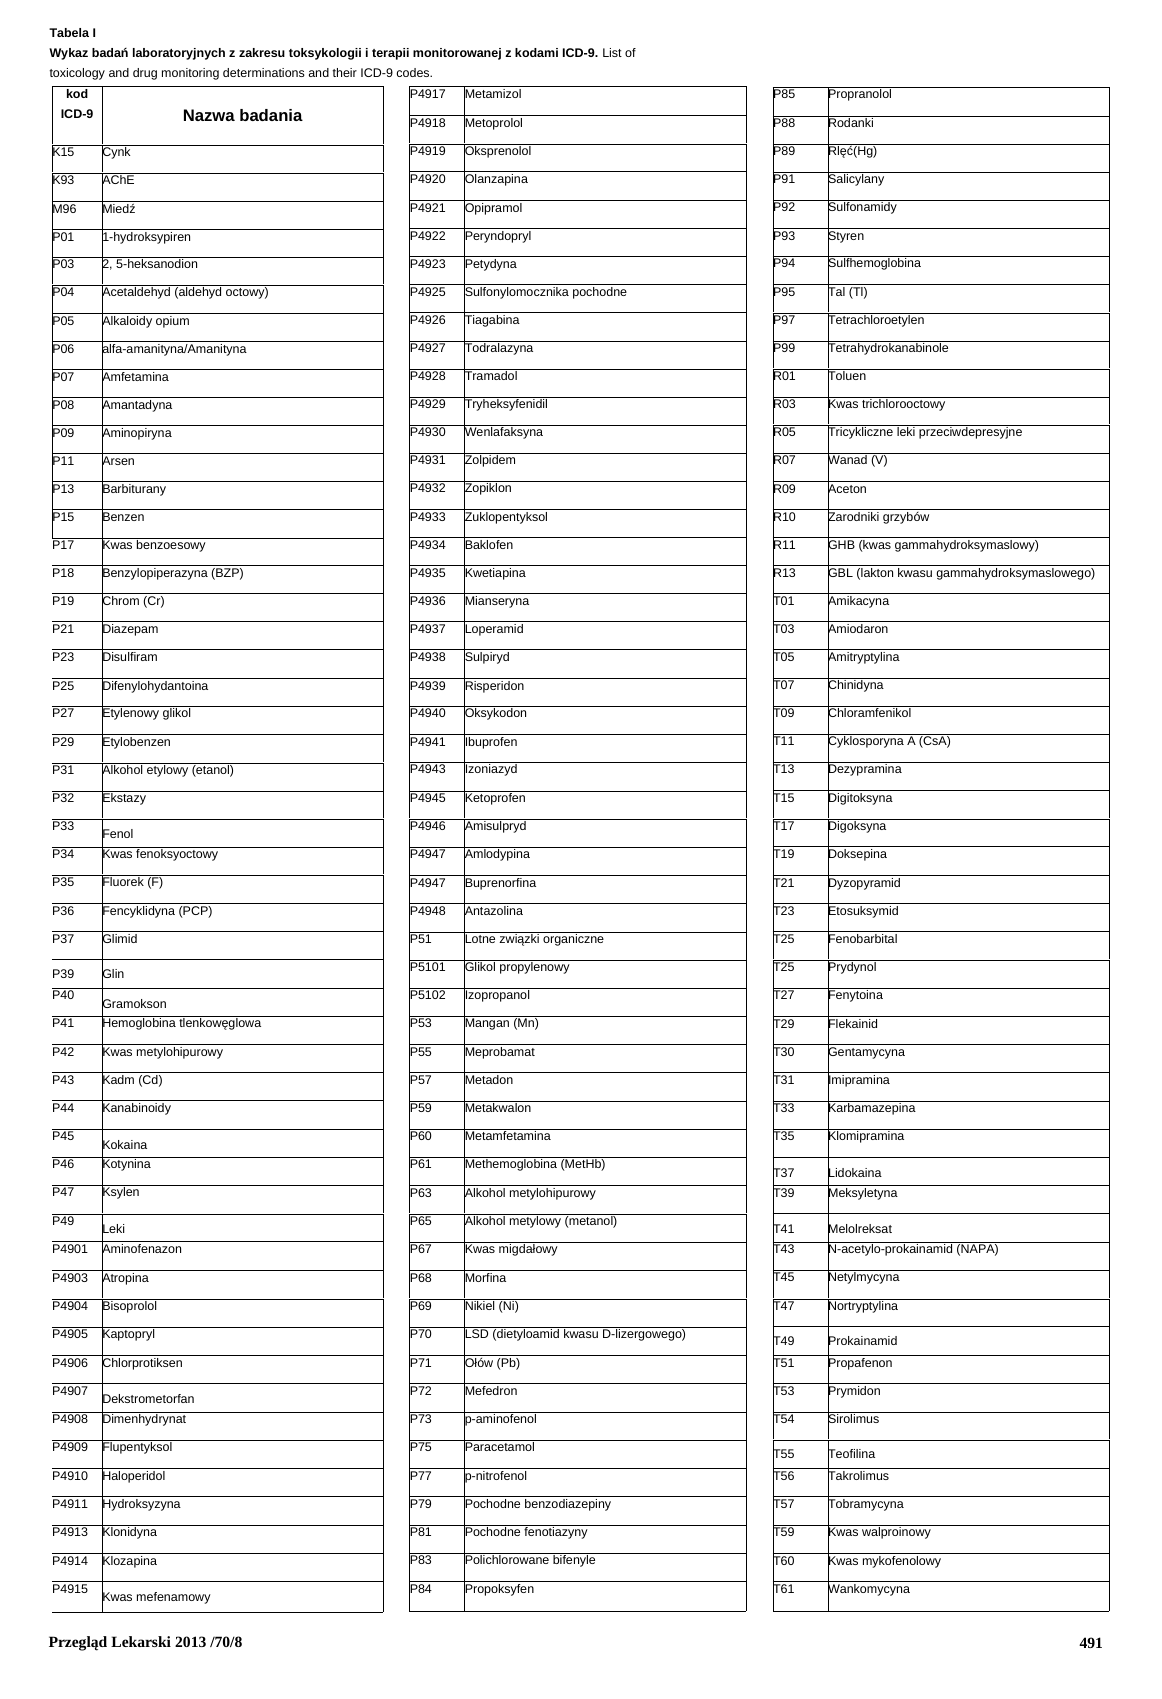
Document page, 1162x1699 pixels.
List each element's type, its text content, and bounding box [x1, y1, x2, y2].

table_cell Chinidyna [829, 679, 1109, 706]
table_cell Difenylohydantoina [103, 679, 383, 706]
table_cell P4903 [52, 1271, 102, 1298]
table_cell Alkohol metylowy (metanol) [465, 1215, 746, 1242]
table_cell Klonidyna [103, 1526, 383, 1553]
table_cell Baklofen [465, 538, 746, 565]
table_cell P81 [410, 1526, 464, 1553]
table_cell Peryndopryl [465, 229, 746, 256]
table_cell R13 [774, 566, 828, 593]
table_cell T07 [774, 679, 828, 706]
table_cell T45 [774, 1271, 828, 1298]
table_cell P19 [52, 594, 102, 621]
table_cell Ketoprofen [465, 792, 746, 818]
table_cell P4911 [52, 1497, 102, 1525]
table_cell Salicylany [829, 173, 1109, 200]
table_cell Flupentyksol [103, 1441, 383, 1468]
table_cell T47 [774, 1300, 828, 1326]
table_cell P31 [52, 764, 102, 791]
table_cell Chrom (Cr) [103, 594, 383, 621]
table_cell T37 [774, 1158, 828, 1185]
table_cell P4940 [410, 707, 464, 734]
table_cell P65 [410, 1215, 464, 1242]
table_cell Lidokaina [829, 1158, 1109, 1185]
table_cell 1-hydroksypiren [103, 230, 383, 257]
table_cell P17 [52, 539, 102, 565]
table_cell Kwas benzoesowy [103, 539, 383, 565]
table_cell P21 [52, 622, 102, 649]
table_cell P4906 [52, 1356, 102, 1383]
table_cell Alkaloidy opium [103, 314, 383, 341]
table_cell P09 [53, 426, 102, 453]
table_cell P4928 [410, 370, 464, 397]
table_cell P45 [52, 1130, 102, 1157]
table_cell P4904 [52, 1300, 102, 1327]
table_cell P08 [53, 398, 102, 425]
table_cell P4935 [410, 566, 464, 593]
table_cell Sulfhemoglobina [829, 257, 1109, 284]
table_cell Netylmycyna [829, 1271, 1109, 1298]
table_cell Amisulpryd [465, 820, 746, 847]
table_cell P01 [53, 230, 102, 257]
table_cell Sulfonylomocznika pochodne [465, 285, 746, 312]
table_cell Fenol [103, 820, 383, 847]
table_cell T19 [774, 847, 828, 875]
table_cell Fenytoina [829, 989, 1109, 1016]
table_cell Kaptopryl [103, 1328, 383, 1355]
table_cell Tal (Tl) [829, 285, 1109, 312]
table_cell P79 [410, 1497, 464, 1525]
table_cell P23 [52, 650, 102, 678]
table_cell Miedź [103, 202, 383, 229]
table_cell P75 [410, 1441, 464, 1468]
table_cell Benzen [103, 510, 383, 538]
table_cell P4910 [52, 1469, 102, 1496]
table_cell P69 [410, 1300, 464, 1327]
table_cell Acetaldehyd (aldehyd octowy) [103, 286, 383, 313]
table_cell Paracetamol [465, 1441, 746, 1468]
table_cell Tricykliczne leki przeciwdepresyjne [829, 426, 1109, 453]
table_cell Prymidon [829, 1384, 1109, 1412]
table_cell Karbamazepina [829, 1102, 1109, 1129]
table_cell T23 [774, 904, 828, 931]
table_cell P44 [52, 1101, 102, 1129]
table_cell Leki [103, 1215, 383, 1241]
table_cell Nortryptylina [829, 1300, 1109, 1326]
table_cell Loperamid [465, 622, 746, 649]
table_cell Tramadol [465, 370, 746, 397]
table_cell Pochodne benzodiazepiny [465, 1497, 746, 1525]
table_cell P06 [53, 342, 102, 369]
table_cell Styren [829, 229, 1109, 256]
table_cell P5101 [410, 961, 464, 988]
table_cell P4930 [410, 426, 464, 453]
table_header Propranolol [829, 88, 1109, 116]
table_cell Melolreksat [829, 1214, 1109, 1242]
table_cell P41 [52, 1017, 102, 1044]
table_cell P43 [52, 1073, 102, 1100]
text Tabela I [49, 26, 651, 40]
table_cell P4937 [410, 622, 464, 649]
table_cell T21 [774, 876, 828, 903]
table_cell Tobramycyna [829, 1497, 1109, 1525]
table_cell Kanabinoidy [103, 1101, 383, 1129]
table_cell Benzylopiperazyna (BZP) [103, 566, 383, 593]
table_cell Wanad (V) [829, 454, 1109, 481]
table_cell P57 [410, 1073, 464, 1101]
table_cell Sirolimus [829, 1413, 1109, 1439]
table_cell Glimid [103, 932, 383, 959]
table_cell Digoksyna [829, 820, 1109, 846]
table_cell Wankomycyna [829, 1582, 1109, 1611]
table_header kod ICD-9 [53, 87, 102, 144]
table_cell Methemoglobina (MetHb) [465, 1158, 746, 1185]
table_cell P4919 [410, 145, 464, 171]
table_cell P4931 [410, 454, 464, 481]
table_cell Amiodaron [829, 622, 1109, 649]
table_cell Todralazyna [465, 342, 746, 369]
table_cell P4922 [410, 229, 464, 256]
table_cell P83 [410, 1554, 464, 1581]
table_cell Kwas mykofenolowy [829, 1554, 1109, 1581]
table_cell P4943 [410, 763, 464, 791]
table_cell T54 [774, 1413, 828, 1439]
table_cell P63 [410, 1186, 464, 1213]
table_cell P4926 [410, 313, 464, 341]
table_cell P4908 [52, 1413, 102, 1440]
table_cell P99 [774, 342, 828, 368]
table_cell P4905 [52, 1328, 102, 1355]
table_cell Sulpiryd [465, 650, 746, 678]
table_cell Petydyna [465, 257, 746, 284]
table_cell P61 [410, 1158, 464, 1185]
table_cell Oksykodon [465, 707, 746, 734]
table_cell P33 [52, 820, 102, 847]
table_cell Amitryptylina [829, 650, 1109, 678]
table_cell Metamfetamina [465, 1130, 746, 1157]
table_cell P92 [774, 201, 828, 228]
table_cell Fenobarbital [829, 932, 1109, 959]
table_cell Dezypramina [829, 763, 1109, 790]
table_cell P34 [52, 848, 102, 874]
table_header Nazwa badania [103, 87, 383, 144]
table_cell T57 [774, 1497, 828, 1525]
table_cell P47 [52, 1186, 102, 1213]
table_cell Glikol propylenowy [465, 961, 746, 988]
table_cell T13 [774, 763, 828, 790]
table_cell P46 [52, 1158, 102, 1185]
table_cell P4946 [410, 820, 464, 847]
table_cell P03 [53, 258, 102, 284]
table_cell P4921 [410, 201, 464, 228]
table_cell alfa-amanityna/Amanityna [103, 342, 383, 369]
table_cell P15 [53, 510, 102, 538]
table_cell Buprenorfina [465, 876, 746, 903]
table_cell P07 [53, 370, 102, 397]
table_cell Etylenowy glikol [103, 707, 383, 734]
table_cell P77 [410, 1469, 464, 1496]
table_cell GHB (kwas gammahydroksymaslowy) [829, 538, 1109, 565]
table_cell T43 [774, 1243, 828, 1270]
table_cell Flekainid [829, 1017, 1109, 1044]
table_cell Opipramol [465, 201, 746, 228]
table_cell Metoprolol [465, 116, 746, 143]
table_cell P4901 [52, 1242, 102, 1270]
table_cell Imipramina [829, 1073, 1109, 1101]
table_cell T11 [774, 735, 828, 762]
table_cell P4934 [410, 538, 464, 565]
table_cell Izoniazyd [465, 763, 746, 791]
table_cell P05 [53, 314, 102, 341]
table_cell P94 [774, 257, 828, 284]
table_cell Takrolimus [829, 1469, 1109, 1496]
table_cell Kokaina [103, 1130, 383, 1157]
table_cell T56 [774, 1469, 828, 1496]
table_cell Prydynol [829, 961, 1109, 988]
table_cell P36 [52, 904, 102, 931]
table_cell P5102 [410, 989, 464, 1016]
table_cell Kwetiapina [465, 566, 746, 593]
table_cell P35 [52, 876, 102, 903]
table_cell P89 [774, 145, 828, 172]
table_cell T55 [774, 1441, 828, 1468]
text Wykaz badań laboratoryjnych z zakresu toksykologii i terapii monitorowanej z kodami ICD-9. List of toxicology and drug monitoring determinations and their ICD-9 codes. [49, 46, 651, 80]
table_cell P70 [410, 1328, 464, 1355]
table_cell GBL (lakton kwasu gammahydroksymaslowego) [829, 566, 1109, 593]
table_cell Tetrachloroetylen [829, 314, 1109, 341]
table_cell T25 [774, 961, 828, 988]
table_cell P4915 [52, 1582, 102, 1612]
table_cell P4923 [410, 257, 464, 284]
table_cell Disulfiram [103, 650, 383, 678]
table_cell Bisoprolol [103, 1300, 383, 1327]
table_cell P4907 [52, 1384, 102, 1412]
table_cell Polichlorowane bifenyle [465, 1554, 746, 1581]
table_cell P4920 [410, 172, 464, 200]
table_cell Ibuprofen [465, 735, 746, 762]
table_cell Klomipramina [829, 1130, 1109, 1157]
table_header Metamizol [465, 87, 746, 115]
table_cell T25 [774, 932, 828, 959]
table_cell Izopropanol [465, 989, 746, 1016]
table_cell Zolpidem [465, 454, 746, 481]
table_cell T41 [774, 1214, 828, 1242]
table_cell Kwas migdałowy [465, 1243, 746, 1270]
table_cell P4938 [410, 650, 464, 678]
table_cell P72 [410, 1384, 464, 1412]
table_cell P4945 [410, 792, 464, 818]
table_cell Kwas mefenamowy [103, 1582, 383, 1612]
table_cell K15 [53, 146, 102, 172]
table_cell Rlęć(Hg) [829, 145, 1109, 172]
table_header P85 [774, 88, 828, 116]
table_cell Morfina [465, 1271, 746, 1298]
table_cell T39 [774, 1186, 828, 1213]
table_cell Diazepam [103, 622, 383, 649]
table_cell P37 [52, 932, 102, 959]
table_cell P4936 [410, 594, 464, 621]
table_cell P4933 [410, 510, 464, 537]
table_cell Tetrahydrokanabinole [829, 342, 1109, 368]
table_cell Hydroksyzyna [103, 1497, 383, 1525]
table_cell P4941 [410, 735, 464, 762]
table_cell Kwas fenoksyoctowy [103, 848, 383, 874]
table_cell P29 [52, 735, 102, 762]
table_cell T61 [774, 1582, 828, 1611]
table_cell Amlodypina [465, 848, 746, 875]
table_cell LSD (dietyloamid kwasu D-lizergowego) [465, 1328, 746, 1355]
table_cell Alkohol metylohipurowy [465, 1186, 746, 1213]
table_cell Propoksyfen [465, 1582, 746, 1611]
table_cell P4913 [52, 1526, 102, 1553]
table_cell Metadon [465, 1073, 746, 1101]
table_cell P53 [410, 1017, 464, 1044]
table_cell P55 [410, 1045, 464, 1072]
table_cell Digitoksyna [829, 791, 1109, 818]
table_cell Dimenhydrynat [103, 1413, 383, 1440]
table_cell Rodanki [829, 117, 1109, 144]
table_cell P4939 [410, 679, 464, 706]
table_cell Mefedron [465, 1384, 746, 1412]
table_cell P4948 [410, 904, 464, 932]
table_cell Kotynina [103, 1158, 383, 1185]
table_cell Mianseryna [465, 594, 746, 621]
table_cell p-aminofenol [465, 1413, 746, 1440]
table_cell Chlorprotiksen [103, 1356, 383, 1383]
table_cell R03 [774, 398, 828, 424]
table_cell Ksylen [103, 1186, 383, 1213]
table_cell P60 [410, 1130, 464, 1157]
table_cell T05 [774, 650, 828, 678]
table_cell Zarodniki grzybów [829, 510, 1109, 537]
table_cell N-acetylo-prokainamid (NAPA) [829, 1243, 1109, 1270]
table_cell P13 [53, 482, 102, 509]
table_cell Lotne związki organiczne [465, 933, 746, 960]
table_cell P88 [774, 117, 828, 144]
table_cell Ołów (Pb) [465, 1356, 746, 1383]
table_cell Fencyklidyna (PCP) [103, 904, 383, 931]
table_cell T17 [774, 820, 828, 846]
table_cell Etosuksymid [829, 904, 1109, 931]
table_cell Zopiklon [465, 482, 746, 509]
table_cell P04 [53, 286, 102, 313]
table_cell T53 [774, 1384, 828, 1412]
table_cell T35 [774, 1130, 828, 1157]
table_cell Etylobenzen [103, 735, 383, 762]
table_cell T49 [774, 1327, 828, 1355]
table_cell Meprobamat [465, 1045, 746, 1072]
table_cell R10 [774, 510, 828, 537]
table_cell Cynk [103, 146, 383, 172]
table_cell P25 [52, 679, 102, 706]
table_cell Klozapina [103, 1554, 383, 1581]
table_cell Ekstazy [103, 792, 383, 818]
table_cell Pochodne fenotiazyny [465, 1526, 746, 1553]
table_cell P91 [774, 173, 828, 200]
table_cell T60 [774, 1554, 828, 1581]
table_cell T27 [774, 989, 828, 1016]
table_cell Teofilina [829, 1441, 1109, 1468]
table_cell P73 [410, 1413, 464, 1440]
table_cell Prokainamid [829, 1327, 1109, 1355]
table_cell P59 [410, 1102, 464, 1129]
table_cell Barbiturany [103, 482, 383, 509]
table_cell Propafenon [829, 1356, 1109, 1383]
table_cell Kwas metylohipurowy [103, 1045, 383, 1072]
table_cell Aminopiryna [103, 426, 383, 453]
table_cell Kadm (Cd) [103, 1073, 383, 1100]
table_cell T31 [774, 1073, 828, 1101]
table_cell P18 [52, 566, 102, 593]
table_cell T30 [774, 1045, 828, 1072]
table_cell T01 [774, 594, 828, 621]
table_cell Hemoglobina tlenkowęglowa [103, 1017, 383, 1044]
table_cell T33 [774, 1102, 828, 1129]
table_cell Aminofenazon [103, 1242, 383, 1270]
table_cell K93 [53, 174, 102, 201]
table_cell Risperidon [465, 679, 746, 706]
table_cell P4947 [410, 848, 464, 875]
table_cell Atropina [103, 1271, 383, 1298]
table_cell R01 [774, 370, 828, 397]
table_cell Arsen [103, 454, 383, 481]
table_cell P40 [52, 989, 102, 1016]
table_cell Amfetamina [103, 370, 383, 397]
table_cell P4947 [410, 876, 464, 903]
table_cell P4918 [410, 116, 464, 143]
table_cell Toluen [829, 370, 1109, 397]
table_cell p-nitrofenol [465, 1469, 746, 1496]
table_cell P27 [52, 707, 102, 734]
table_cell Kwas walproinowy [829, 1526, 1109, 1553]
table_cell Gramokson [103, 989, 383, 1016]
table_cell Glin [103, 960, 383, 988]
table_cell Gentamycyna [829, 1045, 1109, 1072]
text Przegląd Lekarski 2013 /70/8 [48, 1633, 273, 1651]
table_cell T59 [774, 1526, 828, 1553]
table_cell Fluorek (F) [103, 876, 383, 903]
table_cell Oksprenolol [465, 145, 746, 171]
table_cell Alkohol etylowy (etanol) [103, 764, 383, 791]
table_cell P71 [410, 1356, 464, 1383]
table_cell Kwas trichlorooctowy [829, 398, 1109, 424]
table_cell P39 [52, 960, 102, 988]
table_cell P97 [774, 314, 828, 341]
table_cell R05 [774, 426, 828, 453]
table_cell P42 [52, 1045, 102, 1072]
table_cell Antazolina [465, 904, 746, 932]
table_cell Amikacyna [829, 594, 1109, 621]
table_cell Dekstrometorfan [103, 1384, 383, 1412]
table_cell Sulfonamidy [829, 201, 1109, 228]
table_cell Olanzapina [465, 172, 746, 200]
table_cell Chloramfenikol [829, 707, 1109, 734]
table_cell P68 [410, 1271, 464, 1298]
table_cell T15 [774, 791, 828, 818]
table_cell P4929 [410, 398, 464, 425]
table_cell Meksyletyna [829, 1186, 1109, 1213]
table_cell R11 [774, 538, 828, 565]
table_cell P4925 [410, 285, 464, 312]
table_cell P4932 [410, 482, 464, 509]
table_cell 2, 5-heksanodion [103, 258, 383, 284]
table_cell M96 [53, 202, 102, 229]
table_cell P32 [52, 792, 102, 818]
table_cell Haloperidol [103, 1469, 383, 1496]
table_cell R09 [774, 482, 828, 509]
table_cell Cyklosporyna A (CsA) [829, 735, 1109, 762]
table_cell P11 [53, 454, 102, 481]
table_cell T03 [774, 622, 828, 649]
table_cell T09 [774, 707, 828, 734]
table_cell P51 [410, 933, 464, 960]
table_cell Mangan (Mn) [465, 1017, 746, 1044]
table_cell P4914 [52, 1554, 102, 1581]
table_cell Zuklopentyksol [465, 510, 746, 537]
table_cell Metakwalon [465, 1102, 746, 1129]
table_cell Dyzopyramid [829, 876, 1109, 903]
table_cell P93 [774, 229, 828, 256]
table_header P4917 [410, 87, 464, 115]
table_cell P4909 [52, 1441, 102, 1468]
table_cell Tryheksyfenidil [465, 398, 746, 425]
table_cell T29 [774, 1017, 828, 1044]
table_cell P67 [410, 1243, 464, 1270]
text 491 [1079, 1633, 1108, 1651]
table_cell Nikiel (Ni) [465, 1300, 746, 1327]
table_cell P95 [774, 285, 828, 312]
table_cell Aceton [829, 482, 1109, 509]
table_cell P4927 [410, 342, 464, 369]
table_cell P84 [410, 1582, 464, 1611]
table_cell T51 [774, 1356, 828, 1383]
table_cell Tiagabina [465, 313, 746, 341]
table_cell R07 [774, 454, 828, 481]
table_cell AChE [103, 174, 383, 201]
table_cell Doksepina [829, 847, 1109, 875]
table_cell P49 [52, 1215, 102, 1241]
table_cell Wenlafaksyna [465, 426, 746, 453]
table_cell Amantadyna [103, 398, 383, 425]
